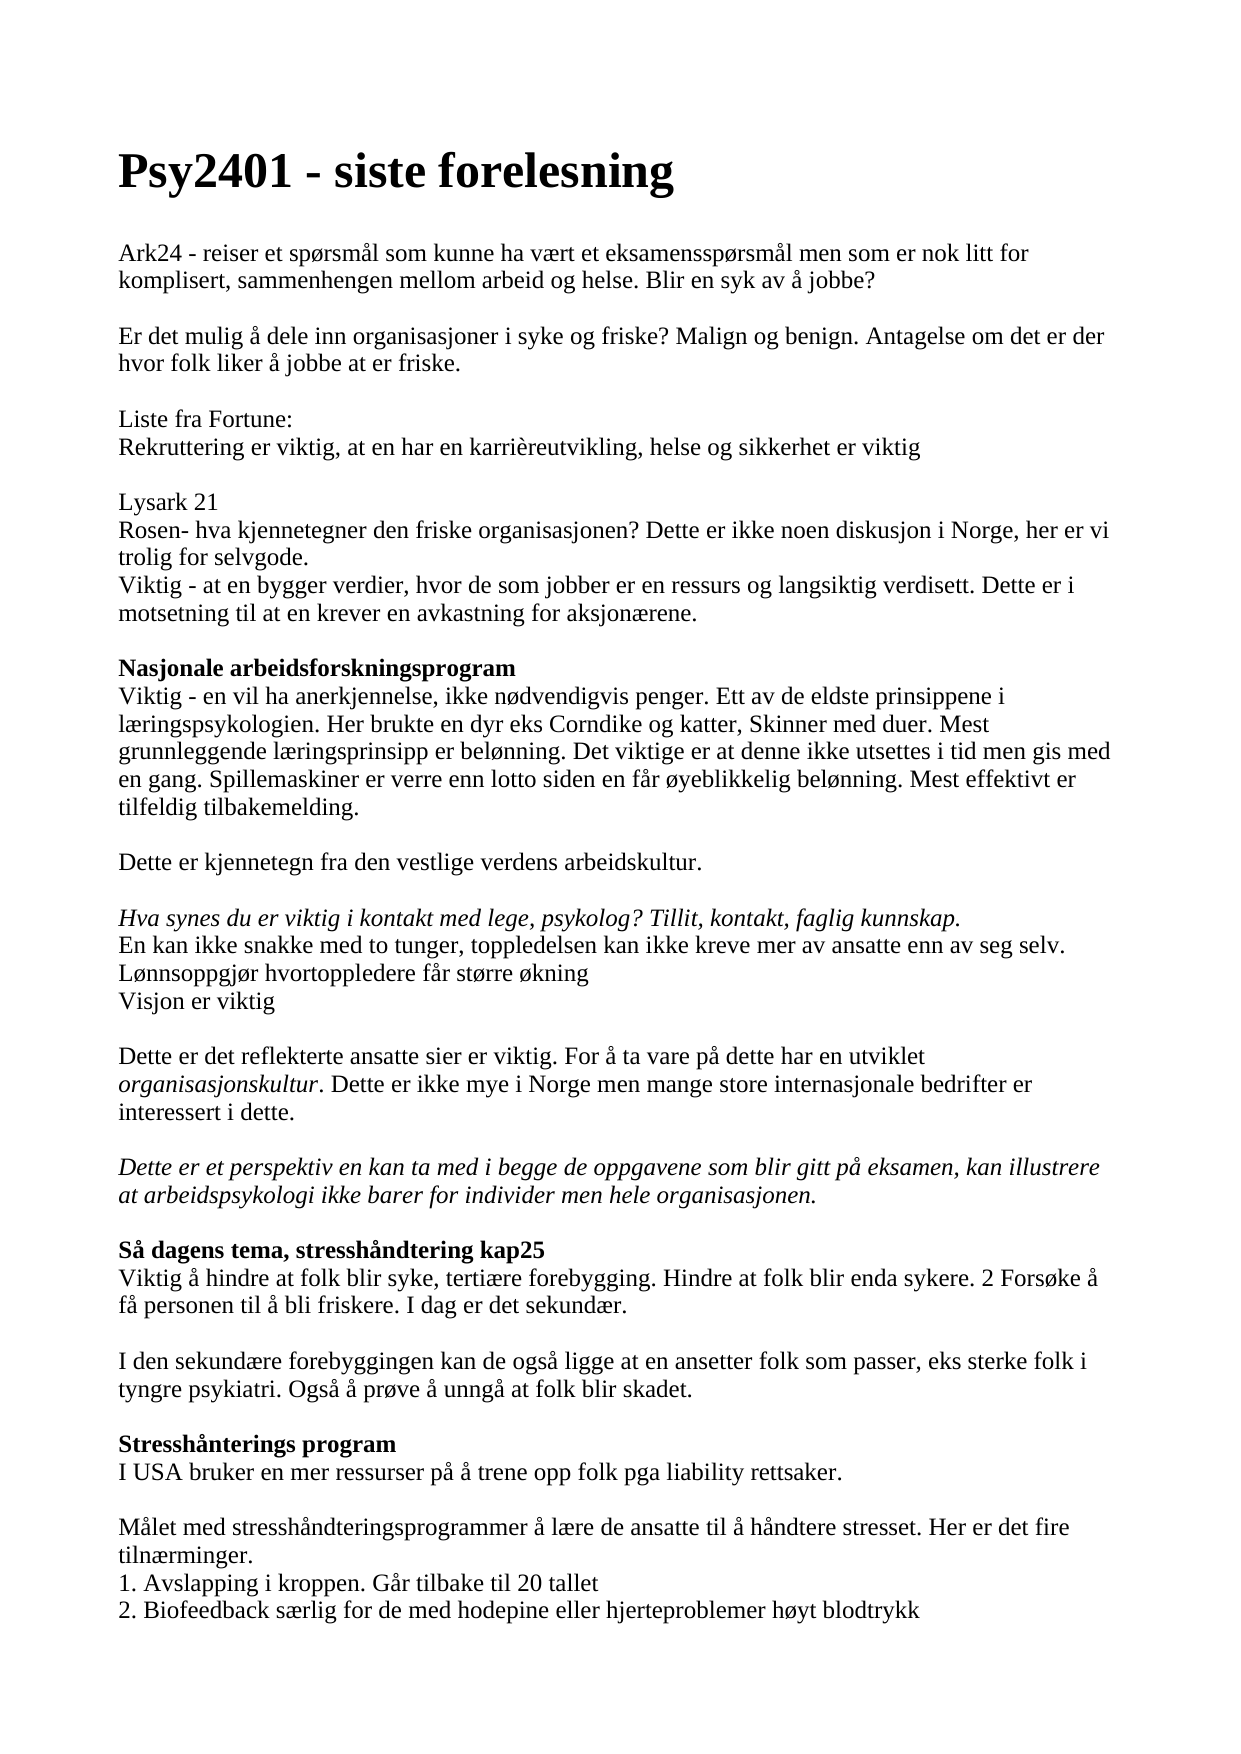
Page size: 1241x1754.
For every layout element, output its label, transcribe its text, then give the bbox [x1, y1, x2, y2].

text Rosen- hva kjennetegner den friske organisasjonen? Dette er ikke noen diskusjon i Norge, her er vi trolig for selvgode. [118, 516, 1122, 571]
text Liste fra Fortune: [118, 405, 1122, 433]
text Rekruttering er viktig, at en har en karrièreutvikling, helse og sikkerhet er viktig [118, 433, 1122, 460]
text Dette er det reflekterte ansatte sier er viktig. For å ta vare på dette har en utviklet organisasjonskultur. Dette er ikke mye i Norge men mange store internasjonale bedrifter er interessert i dette. [118, 1042, 1122, 1125]
text Så dagens tema, stresshåndtering kap25 [118, 1236, 1122, 1264]
text 2. Biofeedback særlig for de med hodepine eller hjerteproblemer høyt blodtrykk [118, 1596, 1122, 1624]
text En kan ikke snakke med to tunger, toppledelsen kan ikke kreve mer av ansatte enn av seg selv. Lønnsoppgjør hvortoppledere får større økning [118, 931, 1122, 987]
text Viktig å hindre at folk blir syke, tertiære forebygging. Hindre at folk blir enda sykere. 2 Forsøke å få personen til å bli friskere. I dag er det sekundær. [118, 1264, 1122, 1319]
text Viktig - en vil ha anerkjennelse, ikke nødvendigvis penger. Ett av de eldste prinsippene i læringspsykologien. Her brukte en dyr eks Corndike og katter, Skinner med duer. Mest grunnleggende læringsprinsipp er belønning. Det viktige er at denne ikke utsettes i tid men gis med en gang. Spillemaskiner er verre enn lotto siden en får øyeblikkelig belønning. Mest effektivt er tilfeldig tilbakemelding. [118, 682, 1122, 821]
text I den sekundære forebyggingen kan de også ligge at en ansetter folk som passer, eks sterke folk i tyngre psykiatri. Også å prøve å unngå at folk blir skadet. [118, 1347, 1122, 1402]
text 1. Avslapping i kroppen. Går tilbake til 20 tallet [118, 1569, 1122, 1596]
text Stresshånterings program [118, 1430, 1122, 1458]
text Dette er et perspektiv en kan ta med i begge de oppgavene som blir gitt på eksamen, kan illustrere at arbeidspsykologi ikke barer for individer men hele organisasjonen. [118, 1153, 1122, 1208]
text Viktig - at en bygger verdier, hvor de som jobber er en ressurs og langsiktig verdisett. Dette er i motsetning til at en krever en avkastning for aksjonærene. [118, 571, 1122, 627]
text Lysark 21 [118, 488, 1122, 516]
text Målet med stresshåndteringsprogrammer å lære de ansatte til å håndtere stresset. Her er det fire tilnærminger. [118, 1513, 1122, 1569]
text Hva synes du er viktig i kontakt med lege, psykolog? Tillit, kontakt, faglig kunnskap. [118, 904, 1122, 931]
text Nasjonale arbeidsforskningsprogram [118, 654, 1122, 682]
subtitle Psy2401 - siste forelesning [118, 143, 1122, 198]
text Visjon er viktig [118, 987, 1122, 1014]
text Er det mulig å dele inn organisasjoner i syke og friske? Malign og benign. Antagelse om det er der hvor folk liker å jobbe at er friske. [118, 322, 1122, 377]
text Ark24 - reiser et spørsmål som kunne ha vært et eksamensspørsmål men som er nok litt for komplisert, sammenhengen mellom arbeid og helse. Blir en syk av å jobbe? [118, 239, 1122, 294]
text Dette er kjennetegn fra den vestlige verdens arbeidskultur. [118, 848, 1122, 876]
text I USA bruker en mer ressurser på å trene opp folk pga liability rettsaker. [118, 1458, 1122, 1486]
